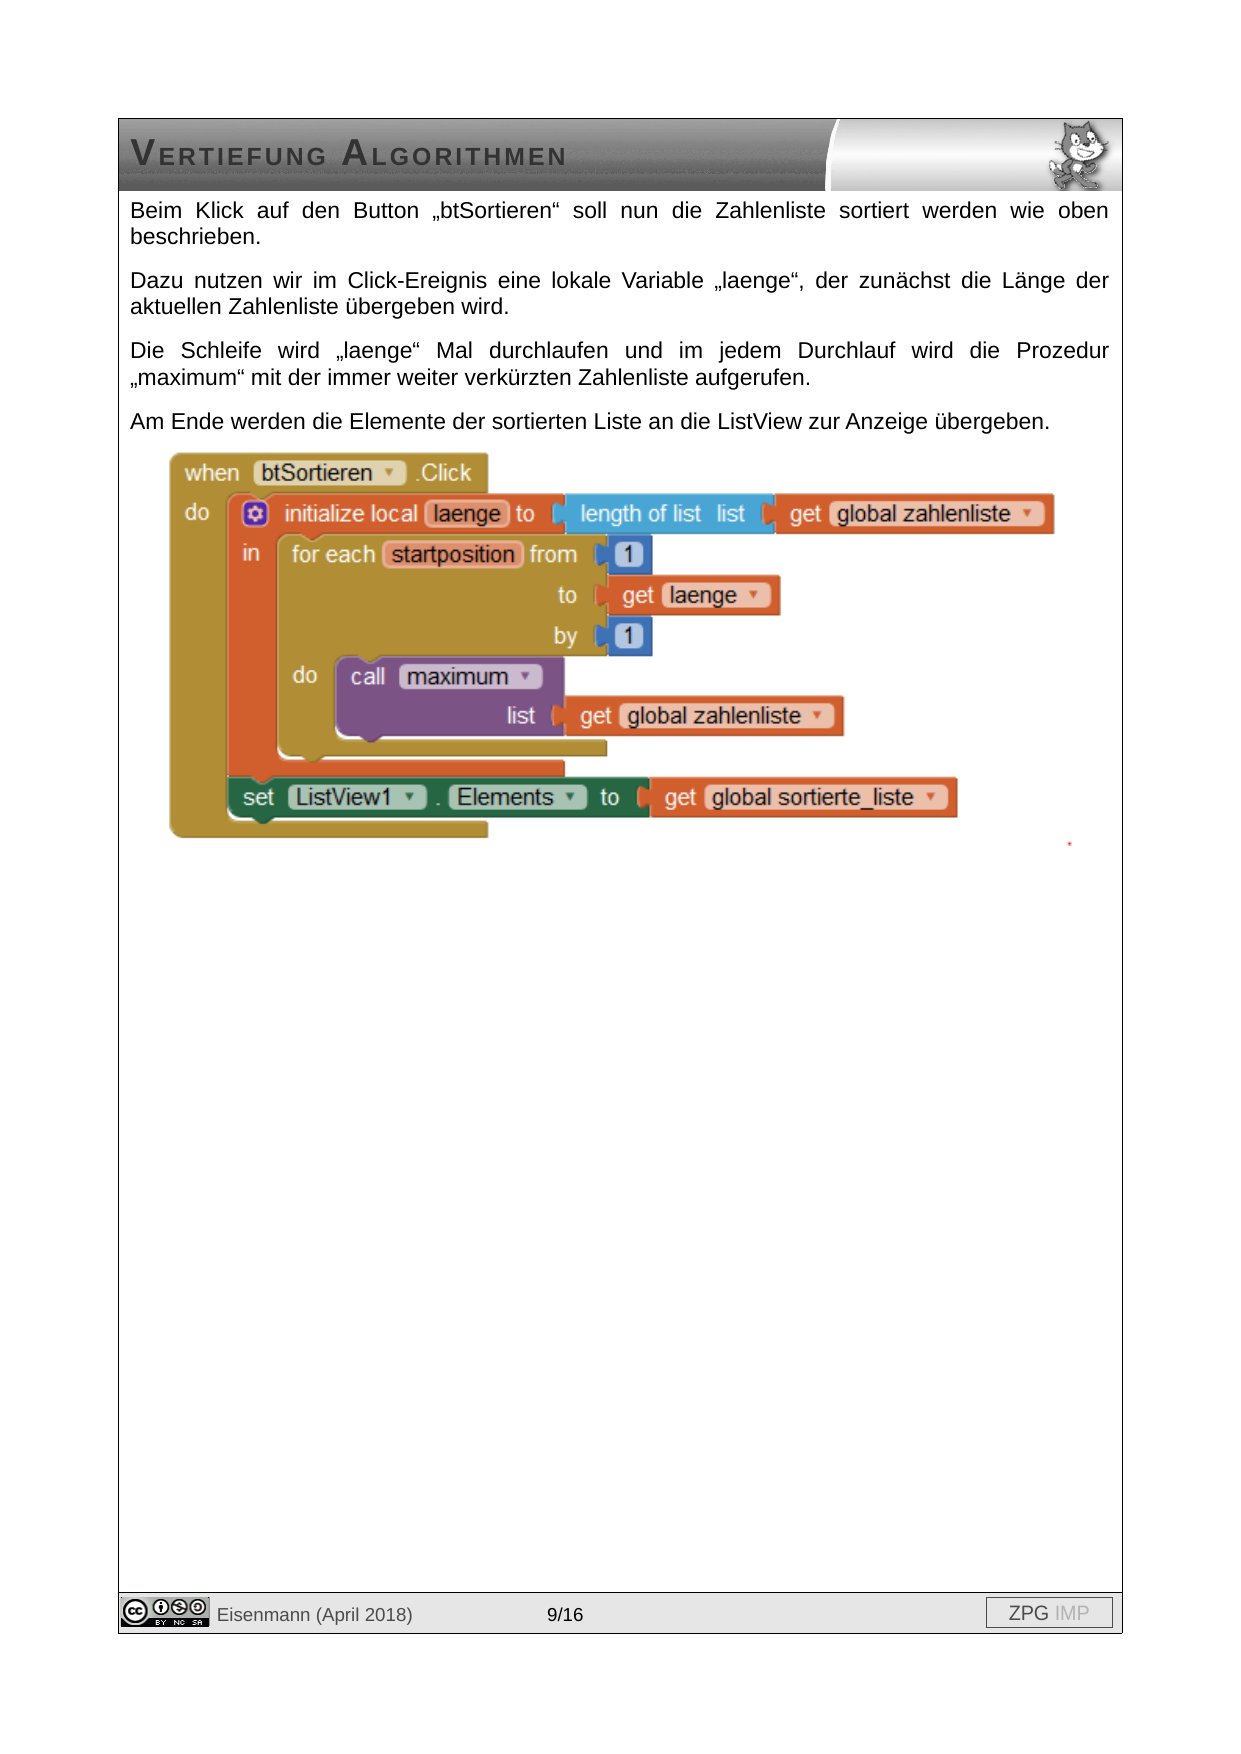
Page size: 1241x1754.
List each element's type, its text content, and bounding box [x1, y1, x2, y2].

picture [168, 446, 1072, 846]
text Die Schleife wird „laenge“ Mal durchlaufen und im jedem Durchlauf wird die Prozedur „maximum“ mit der immer weiter verkürzten Zahlenliste aufgerufen. [130, 337, 1110, 390]
text Beim Klick auf den Button „btSortieren“ soll nun die Zahlenliste sortiert werden wie oben beschrieben. [130, 197, 1110, 249]
text Am Ende werden die Elemente der sortierten Liste an die ListView zur Anzeige übergeben. [130, 408, 1110, 434]
picture [119, 119, 1122, 191]
text Dazu nutzen wir im Click-Ereignis eine lokale Variable „laenge“, der zunächst die Länge der aktuellen Zahlenliste übergeben wird. [130, 267, 1110, 320]
picture [120, 1597, 210, 1627]
